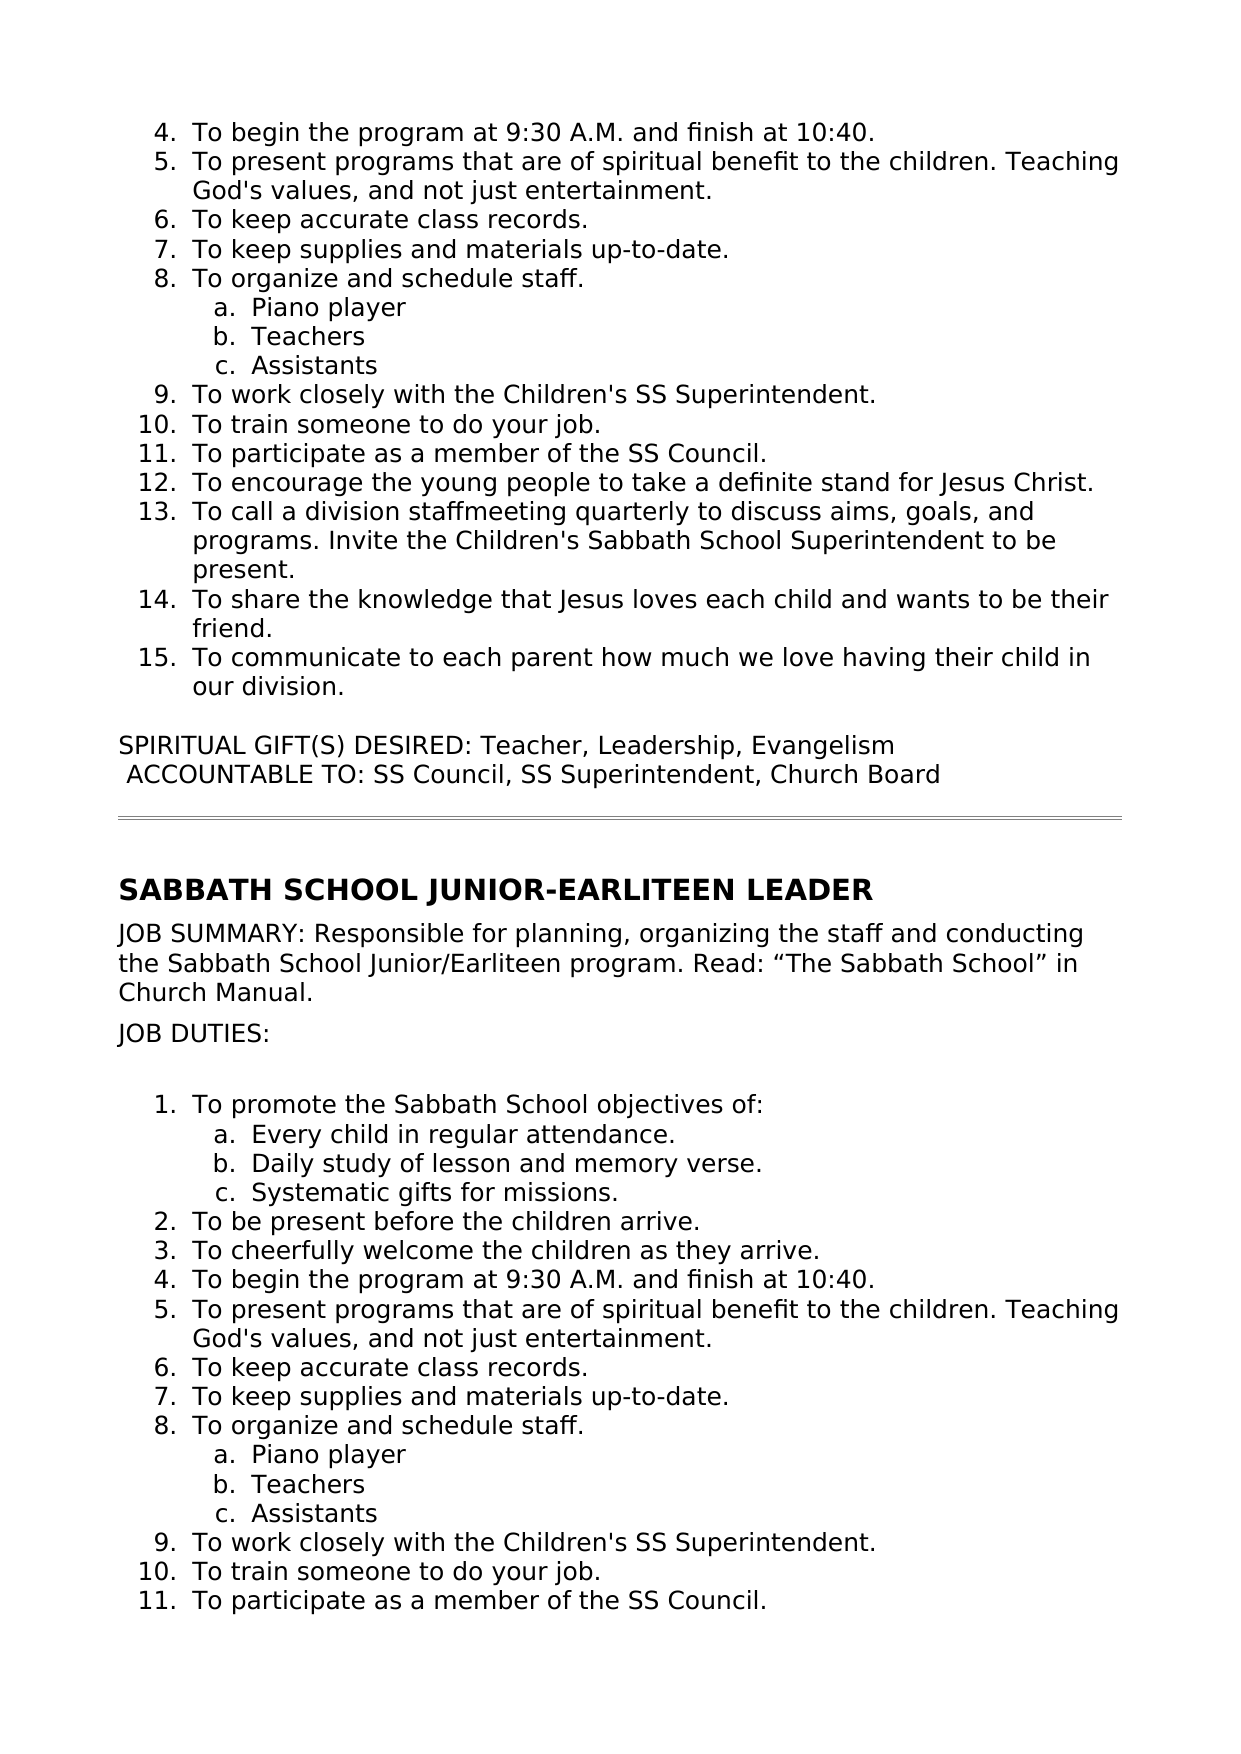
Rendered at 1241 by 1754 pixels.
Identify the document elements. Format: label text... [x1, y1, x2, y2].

text SPIRITUAL GIFT(S) DESIRED: Teacher, Leadership, Evangelism ACCOUNTABLE TO: SS Council, SS Superintendent, Church Board [118, 731, 1122, 789]
list Every child in regular attendance. [236, 1120, 1122, 1149]
list Teachers [236, 1470, 1122, 1499]
list To train someone to do your job. [177, 1557, 1122, 1587]
list To encourage the young people to take a definite stand for Jesus Christ. [177, 468, 1122, 497]
list To call a division staffmeeting quarterly to discuss aims, goals, and programs. Invite the Children's Sabbath School Superintendent to be present. [177, 497, 1122, 585]
list To participate as a member of the SS Council. [177, 1587, 1122, 1616]
list Systematic gifts for missions. [236, 1178, 1122, 1207]
list To participate as a member of the SS Council. [177, 439, 1122, 468]
list To work closely with the Children's SS Superintendent. [177, 1528, 1122, 1557]
list To train someone to do your job. [177, 410, 1122, 439]
list To keep supplies and materials up-to-date. [177, 1382, 1122, 1412]
list To keep accurate class records. [177, 206, 1122, 235]
list To organize and schedule staff. [177, 1412, 1122, 1441]
list Assistants [236, 1499, 1122, 1528]
list Assistants [236, 351, 1122, 381]
subtitle SABBATH SCHOOL JUNIOR-EARLITEEN LEADER [118, 873, 1122, 907]
list To keep supplies and materials up-to-date. [177, 235, 1122, 264]
list To begin the program at 9:30 A.M. and finish at 10:40. [177, 118, 1122, 147]
text JOB SUMMARY: Responsible for planning, organizing the staff and conducting the Sabbath School Junior/Earliteen program. Read: “The Sabbath School” in Church Manual. [118, 919, 1122, 1007]
list Piano player [236, 293, 1122, 322]
list To begin the program at 9:30 A.M. and finish at 10:40. [177, 1266, 1122, 1295]
list To organize and schedule staff. [177, 264, 1122, 293]
list To keep accurate class records. [177, 1353, 1122, 1382]
list Piano player [236, 1441, 1122, 1470]
list Daily study of lesson and memory verse. [236, 1149, 1122, 1178]
list To communicate to each parent how much we love having their child in our division. [177, 643, 1122, 701]
list To share the knowledge that Jesus loves each child and wants to be their friend. [177, 585, 1122, 643]
list To work closely with the Children's SS Superintendent. [177, 381, 1122, 410]
list To present programs that are of spiritual benefit to the children. Teaching God's values, and not just entertainment. [177, 147, 1122, 206]
list To promote the Sabbath School objectives of: [177, 1091, 1122, 1120]
list To cheerfully welcome the children as they arrive. [177, 1237, 1122, 1266]
list To present programs that are of spiritual benefit to the children. Teaching God's values, and not just entertainment. [177, 1295, 1122, 1353]
list Teachers [236, 322, 1122, 351]
text JOB DUTIES: [118, 1019, 1122, 1049]
list To be present before the children arrive. [177, 1207, 1122, 1237]
